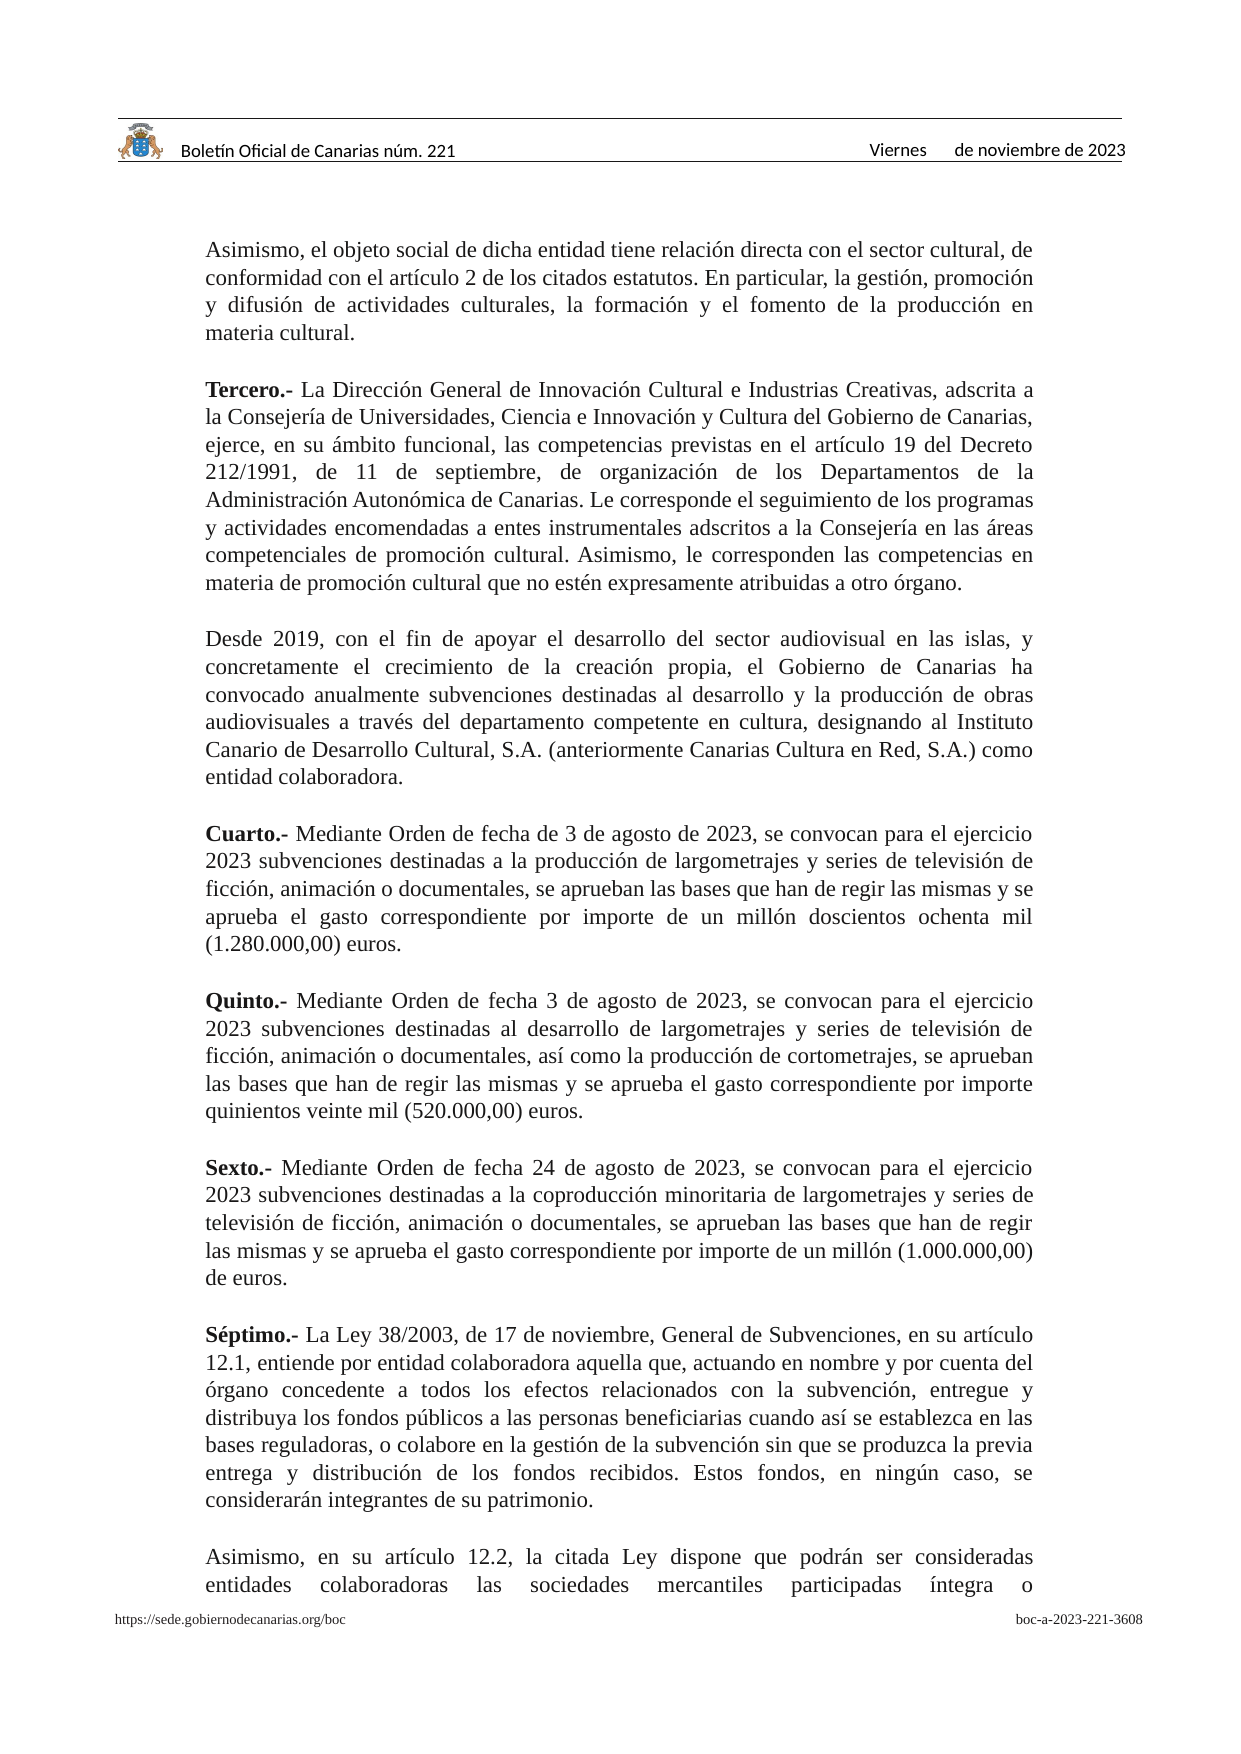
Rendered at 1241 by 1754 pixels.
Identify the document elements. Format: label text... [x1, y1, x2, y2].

text Séptimo.- La Ley 38/2003, de 17 de noviembre, General de Subvenciones, en su artículo 12.1, entiende por entidad colaboradora aquella que, actuando en nombre y por cuenta del órgano concedente a todos los efectos relacionados con la subvención, entregue y distribuya los fondos públicos a las personas beneficiarias cuando así se establezca en las bases reguladoras, o colabore en la gestión de la subvención sin que se produzca la previa entrega y distribución de los fondos recibidos. Estos fondos, en ningún caso, se considerarán integrantes de su patrimonio. [205, 1321, 1035, 1513]
text Asimismo, en su artículo 12.2, la citada Ley dispone que podrán ser consideradas entidades colaboradoras las sociedades mercantiles participadas íntegra o [205, 1543, 1035, 1597]
text Quinto.- Mediante Orden de fecha 3 de agosto de 2023, se convocan para el ejercicio 2023 subvenciones destinadas al desarrollo de largometrajes y series de televisión de ficción, animación o documentales, así como la producción de cortometrajes, se aprueban las bases que han de regir las mismas y se aprueba el gasto correspondiente por importe quinientos veinte mil (520.000,00) euros. [205, 987, 1035, 1124]
text Sexto.- Mediante Orden de fecha 24 de agosto de 2023, se convocan para el ejercicio 2023 subvenciones destinadas a la coproducción minoritaria de largometrajes y series de televisión de ficción, animación o documentales, se aprueban las bases que han de regir las mismas y se aprueba el gasto correspondiente por importe de un millón (1.000.000,00) de euros. [205, 1154, 1035, 1291]
text Desde 2019, con el fin de apoyar el desarrollo del sector audiovisual en las islas, y concretamente el crecimiento de la creación propia, el Gobierno de Canarias ha convocado anualmente subvenciones destinadas al desarrollo y la producción de obras audiovisuales a través del departamento competente en cultura, designando al Instituto Canario de Desarrollo Cultural, S.A. (anteriormente Canarias Cultura en Red, S.A.) como entidad colaboradora. [205, 625, 1035, 790]
text Tercero.- La Dirección General de Innovación Cultural e Industrias Creativas, adscrita a la Consejería de Universidades, Ciencia e Innovación y Cultura del Gobierno de Canarias, ejerce, en su ámbito funcional, las competencias previstas en el artículo 19 del Decreto 212/1991, de 11 de septiembre, de organización de los Departamentos de la Administración Autonómica de Canarias. Le corresponde el seguimiento de los programas y actividades encomendadas a entes instrumentales adscritos a la Consejería en las áreas competenciales de promoción cultural. Asimismo, le corresponden las competencias en materia de promoción cultural que no estén expresamente atribuidas a otro órgano. [205, 376, 1035, 595]
text Asimismo, el objeto social de dicha entidad tiene relación directa con el sector cultural, de conformidad con el artículo 2 de los citados estatutos. En particular, la gestión, promoción y difusión de actividades culturales, la formación y el fomento de la producción en materia cultural. [205, 236, 1035, 345]
text Cuarto.- Mediante Orden de fecha de 3 de agosto de 2023, se convocan para el ejercicio 2023 subvenciones destinadas a la producción de largometrajes y series de televisión de ficción, animación o documentales, se aprueban las bases que han de regir las mismas y se aprueba el gasto correspondiente por importe de un millón doscientos ochenta mil (1.280.000,00) euros. [205, 820, 1035, 957]
